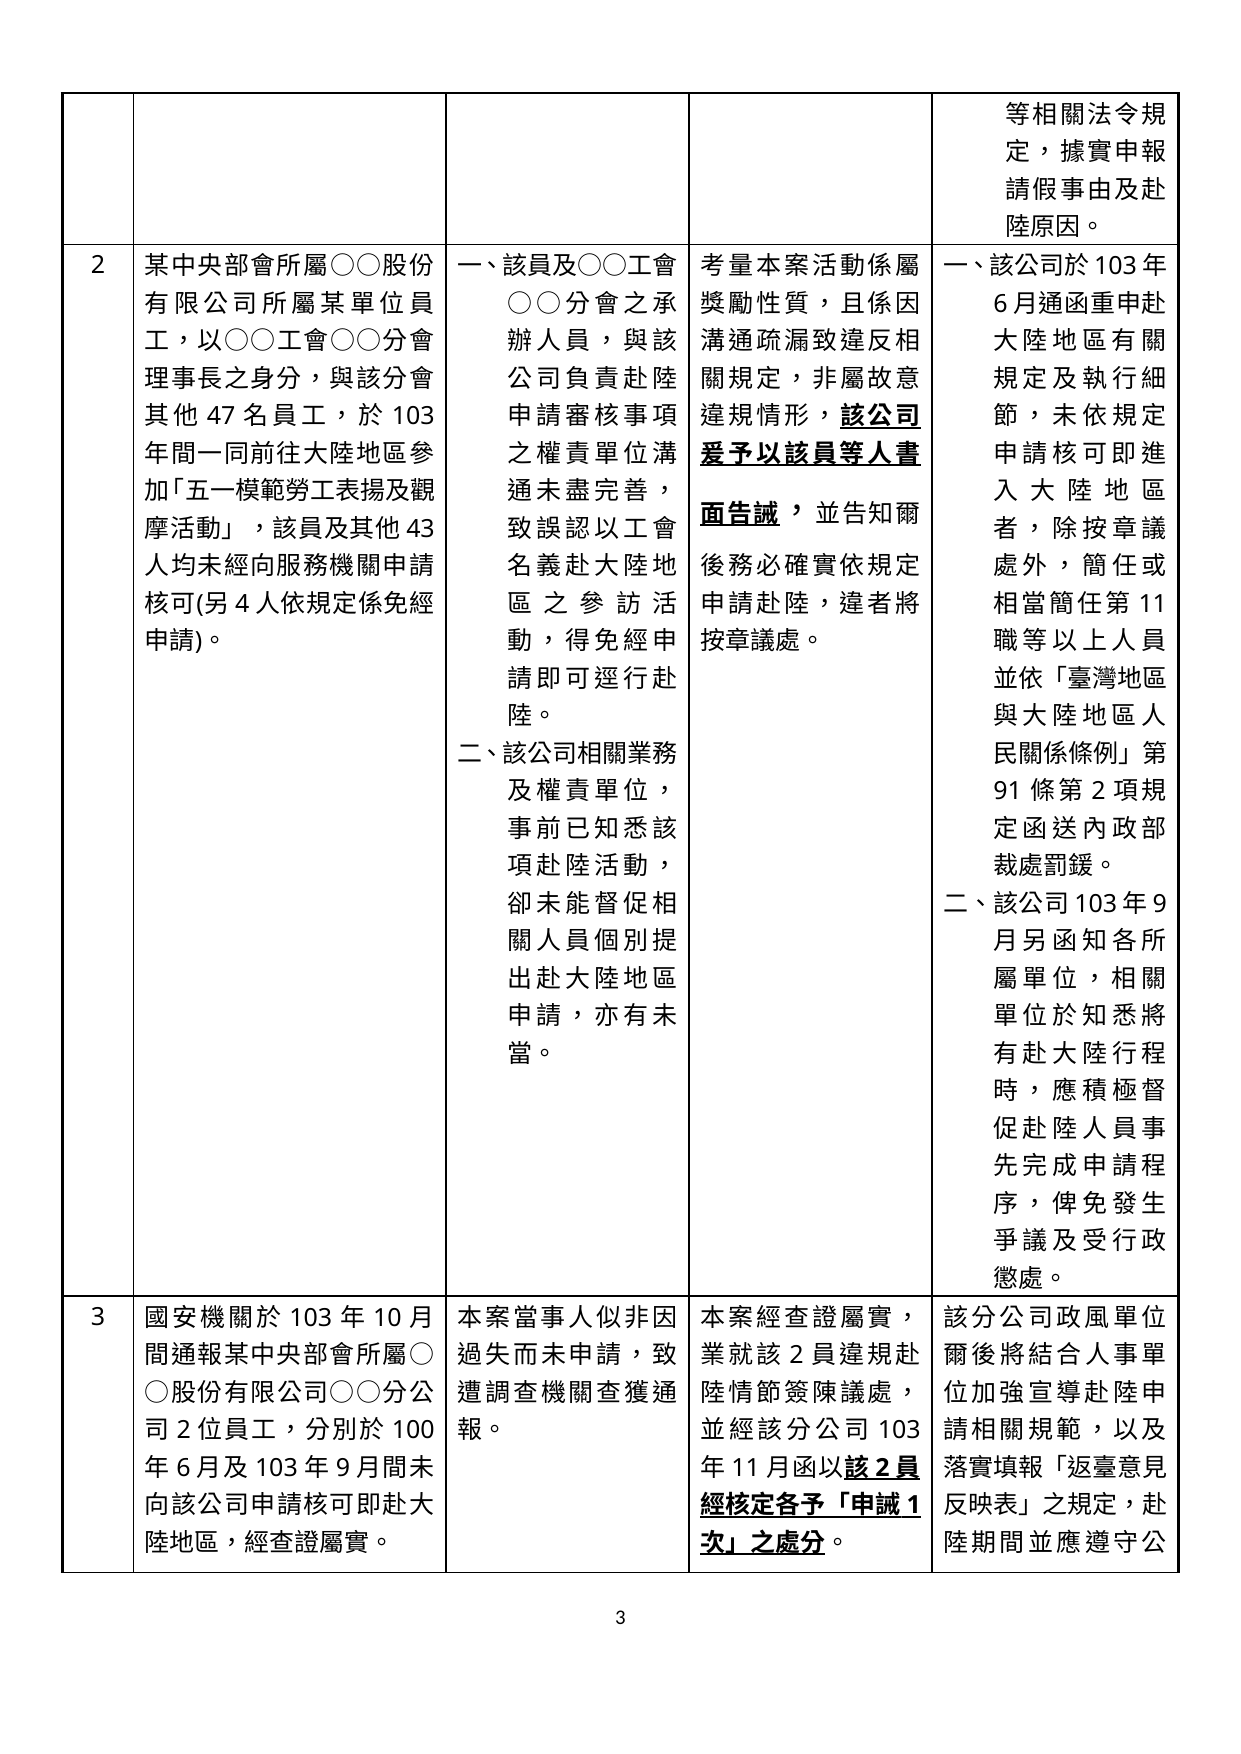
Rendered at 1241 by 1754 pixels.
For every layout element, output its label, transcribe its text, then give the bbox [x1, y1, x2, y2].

table_cell 該分公司政風單位爾後將結合人事單位加強宣導赴陸申請相關規範，以及落實填報「返臺意見反映表」之規定，赴陸期間並應遵守公 [933, 1297, 1177, 1572]
table_cell [134, 94, 445, 243]
table_cell 本案經查證屬實，業就該2員違規赴陸情節簽陳議處，並經該分公司103年11月函以該2員經核定各予「申誡1次」之處分。 [690, 1297, 931, 1572]
table_cell [690, 94, 931, 243]
table_cell 本案當事人似非因過失而未申請，致遭調查機關查獲通報。 [447, 1297, 688, 1572]
table_cell 國安機關於103年10月間通報某中央部會所屬○○股份有限公司○○分公司2位員工，分別於100年6月及103年9月間未向該公司申請核可即赴大陸地區，經查證屬實。 [134, 1297, 445, 1572]
table_cell [64, 94, 133, 243]
table_cell 一、該公司於103年6月通函重申赴大陸地區有關規定及執行細節，未依規定申請核可即進入大陸地區者，除按章議處外，簡任或相當簡任第11職等以上人員並依「臺灣地區與大陸地區人民關係條例」第91條第2項規定函送內政部裁處罰鍰。 二、該公司103年9月另函知各所屬單位，相關單位於知悉將有赴大陸行程時，應積極督促赴陸人員事先完成申請程序，俾免發生爭議及受行政懲處。 [933, 245, 1177, 1295]
table_cell 某中央部會所屬○○股份有限公司所屬某單位員工，以○○工會○○分會理事長之身分，與該分會其他47名員工，於103年間一同前往大陸地區參加「五一模範勞工表揚及觀摩活動」，該員及其他43人均未經向服務機關申請核可(另4人依規定係免經申請)。 [134, 245, 445, 1295]
table_cell 考量本案活動係屬獎勵性質，且係因溝通疏漏致違反相關規定，非屬故意違規情形，該公司爰予以該員等人書面告誡，並告知爾後務必確實依規定申請赴陸，違者將按章議處。 [690, 245, 931, 1295]
table_cell 3 [64, 1297, 133, 1572]
table_cell 2 [64, 245, 133, 1295]
table_cell 等相關法令規定，據實申報請假事由及赴陸原因。 [933, 94, 1177, 243]
table_cell 一、該員及○○工會○○分會之承辦人員，與該公司負責赴陸申請審核事項之權責單位溝通未盡完善，致誤認以工會名義赴大陸地區之參訪活動，得免經申請即可逕行赴陸。 二、該公司相關業務及權責單位，事前已知悉該項赴陸活動，卻未能督促相關人員個別提出赴大陸地區申請，亦有未當。 [447, 245, 688, 1295]
table_cell [447, 94, 688, 243]
